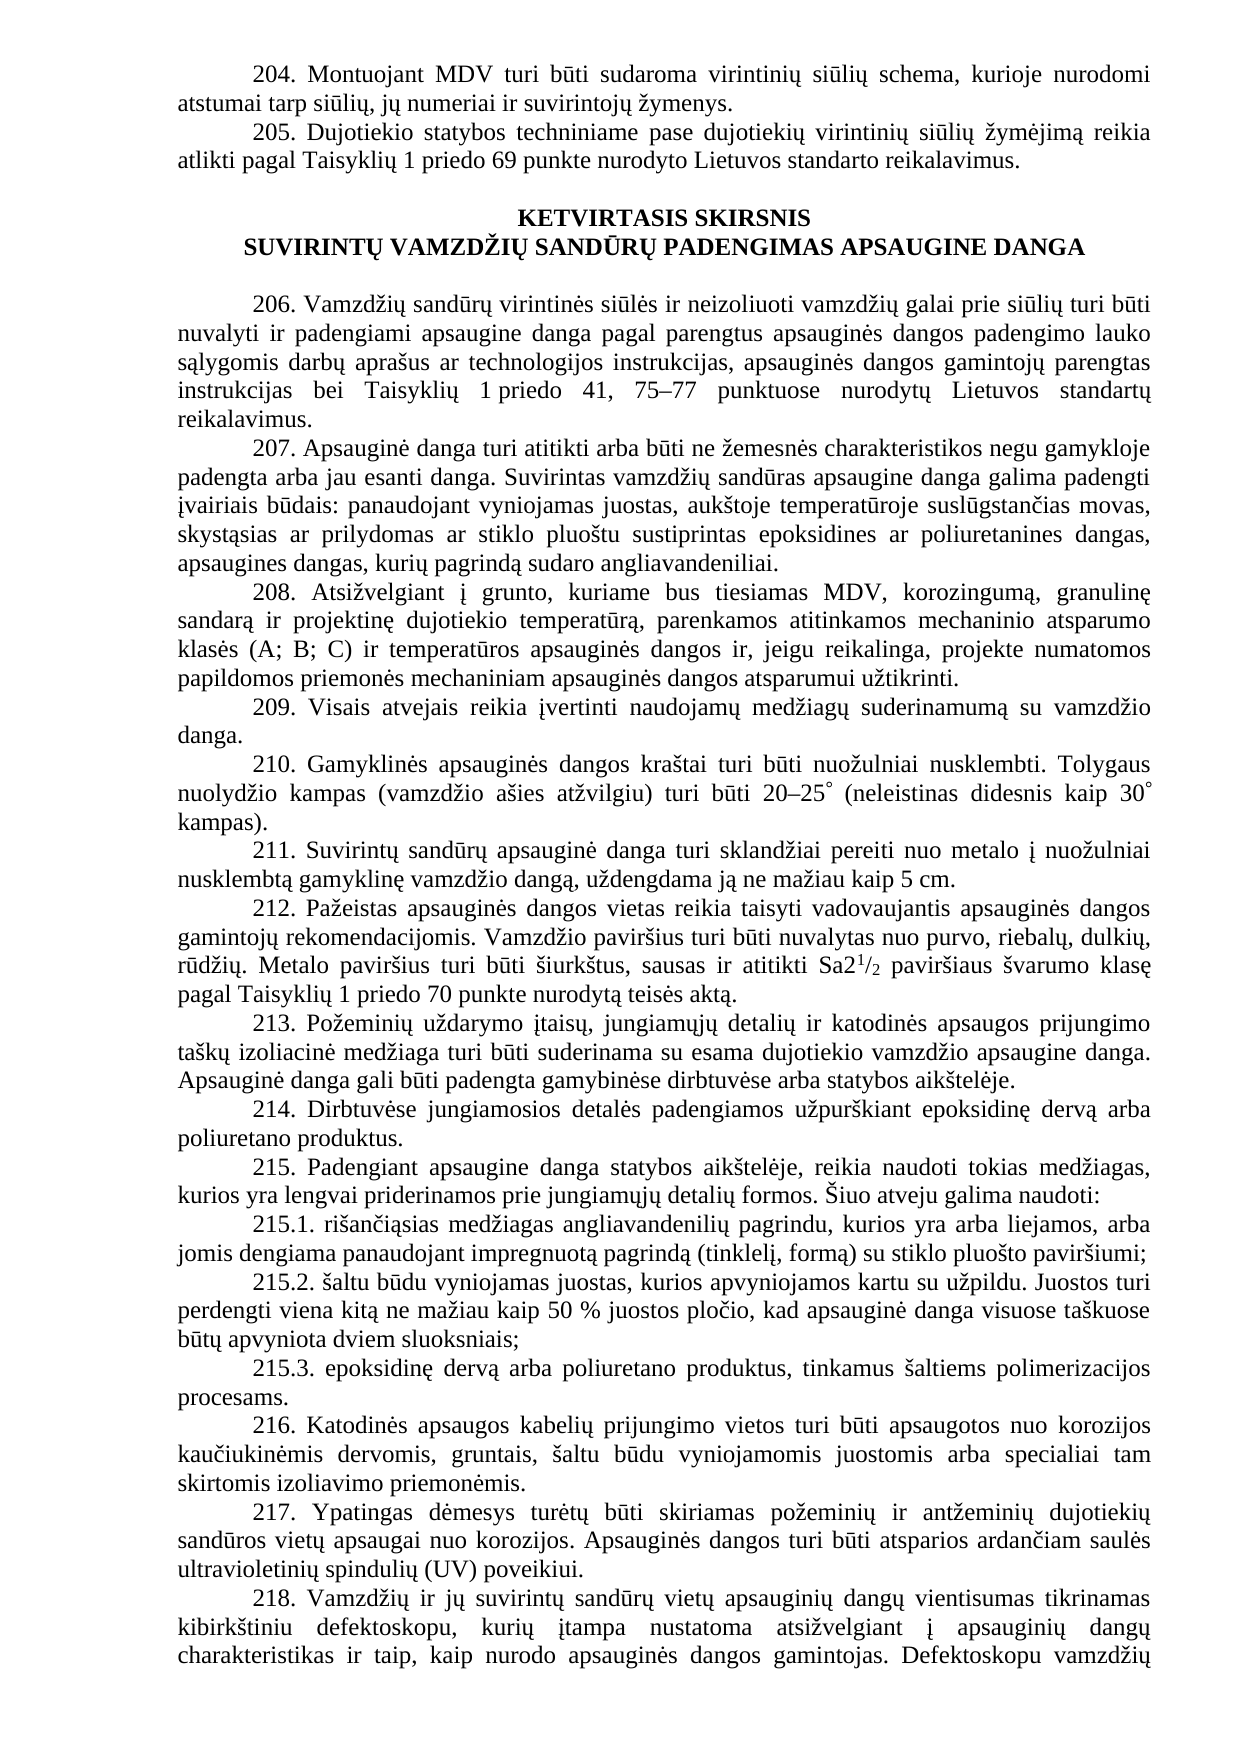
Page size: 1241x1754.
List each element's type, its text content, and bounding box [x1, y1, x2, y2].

text 209. Visais atvejais reikia įvertinti naudojamų medžiagų suderinamumą su vamzdžio danga. [177, 692, 1152, 749]
text 215. Padengiant apsaugine danga statybos aikštelėje, reikia naudoti tokias medžiagas, kurios yra lengvai priderinamos prie jungiamųjų detalių formos. Šiuo atveju galima naudoti: [177, 1152, 1152, 1209]
text 215.1. rišančiąsias medžiagas angliavandenilių pagrindu, kurios yra arba liejamos, arba jomis dengiama panaudojant impregnuotą pagrindą (tinklelį, formą) su stiklo pluošto paviršiumi; [177, 1209, 1152, 1267]
text 216. Katodinės apsaugos kabelių prijungimo vietos turi būti apsaugotos nuo korozijos kaučiukinėmis dervomis, gruntais, šaltu būdu vyniojamomis juostomis arba specialiai tam skirtomis izoliavimo priemonėmis. [177, 1410, 1152, 1497]
text SUVIRINTŲ VAMZDŽIŲ SANDŪRŲ PADENGIMAS APSAUGINE DANGA [177, 232, 1152, 260]
text KETVIRTASIS SKIRSNIS [177, 203, 1152, 232]
text 204. Montuojant MDV turi būti sudaroma virintinių siūlių schema, kurioje nurodomi atstumai tarp siūlių, jų numeriai ir suvirintojų žymenys. [177, 59, 1152, 117]
text 213. Požeminių uždarymo įtaisų, jungiamųjų detalių ir katodinės apsaugos prijungimo taškų izoliacinė medžiaga turi būti suderinama su esama dujotiekio vamzdžio apsaugine danga. Apsauginė danga gali būti padengta gamybinėse dirbtuvėse arba statybos aikštelėje. [177, 1008, 1152, 1094]
text 210. Gamyklinės apsauginės dangos kraštai turi būti nuožulniai nusklembti. Tolygaus nuolydžio kampas (vamzdžio ašies atžvilgiu) turi būti 20–25 (neleistinas didesnis kaip 30 kampas). [177, 749, 1152, 835]
text 215.3. epoksidinę dervą arba poliuretano produktus, tinkamus šaltiems polimerizacijos procesams. [177, 1353, 1152, 1410]
text 212. Pažeistas apsauginės dangos vietas reikia taisyti vadovaujantis apsauginės dangos gamintojų rekomendacijomis. Vamzdžio paviršius turi būti nuvalytas nuo purvo, riebalų, dulkių, rūdžių. Metalo paviršius turi būti šiurkštus, sausas ir atitikti Sa21/2 paviršiaus švarumo klasę pagal Taisyklių 1 priedo 70 punkte nurodytą teisės aktą. [177, 893, 1152, 1008]
text 206. Vamzdžių sandūrų virintinės siūlės ir neizoliuoti vamzdžių galai prie siūlių turi būti nuvalyti ir padengiami apsaugine danga pagal parengtus apsauginės dangos padengimo lauko sąlygomis darbų aprašus ar technologijos instrukcijas, apsauginės dangos gamintojų parengtas instrukcijas bei Taisyklių 1 priedo 41, 75–77 punktuose nurodytų Lietuvos standartų reikalavimus. [177, 289, 1152, 433]
text 217. Ypatingas dėmesys turėtų būti skiriamas požeminių ir antžeminių dujotiekių sandūros vietų apsaugai nuo korozijos. Apsauginės dangos turi būti atsparios ardančiam saulės ultravioletinių spindulių (UV) poveikiui. [177, 1497, 1152, 1583]
text 218. Vamzdžių ir jų suvirintų sandūrų vietų apsauginių dangų vientisumas tikrinamas kibirkštiniu defektoskopu, kurių įtampa nustatoma atsižvelgiant į apsauginių dangų charakteristikas ir taip, kaip nurodo apsauginės dangos gamintojas. Defektoskopu vamzdžių [177, 1583, 1152, 1669]
text 208. Atsižvelgiant į grunto, kuriame bus tiesiamas MDV, korozingumą, granulinę sandarą ir projektinę dujotiekio temperatūrą, parenkamos atitinkamos mechaninio atsparumo klasės (A; B; C) ir temperatūros apsauginės dangos ir, jeigu reikalinga, projekte numatomos papildomos priemonės mechaniniam apsauginės dangos atsparumui užtikrinti. [177, 577, 1152, 692]
text 211. Suvirintų sandūrų apsauginė danga turi sklandžiai pereiti nuo metalo į nuožulniai nusklembtą gamyklinę vamzdžio dangą, uždengdama ją ne mažiau kaip 5 cm. [177, 835, 1152, 893]
text 205. Dujotiekio statybos techniniame pase dujotiekių virintinių siūlių žymėjimą reikia atlikti pagal Taisyklių 1 priedo 69 punkte nurodyto Lietuvos standarto reikalavimus. [177, 117, 1152, 174]
text 215.2. šaltu būdu vyniojamas juostas, kurios apvyniojamos kartu su užpildu. Juostos turi perdengti viena kitą ne mažiau kaip 50 % juostos pločio, kad apsauginė danga visuose taškuose būtų apvyniota dviem sluoksniais; [177, 1267, 1152, 1353]
text 207. Apsauginė danga turi atitikti arba būti ne žemesnės charakteristikos negu gamykloje padengta arba jau esanti danga. Suvirintas vamzdžių sandūras apsaugine danga galima padengti įvairiais būdais: panaudojant vyniojamas juostas, aukštoje temperatūroje suslūgstančias movas, skystąsias ar prilydomas ar stiklo pluoštu sustiprintas epoksidines ar poliuretanines dangas, apsaugines dangas, kurių pagrindą sudaro angliavandeniliai. [177, 433, 1152, 577]
text 214. Dirbtuvėse jungiamosios detalės padengiamos užpurškiant epoksidinę dervą arba poliuretano produktus. [177, 1094, 1152, 1152]
